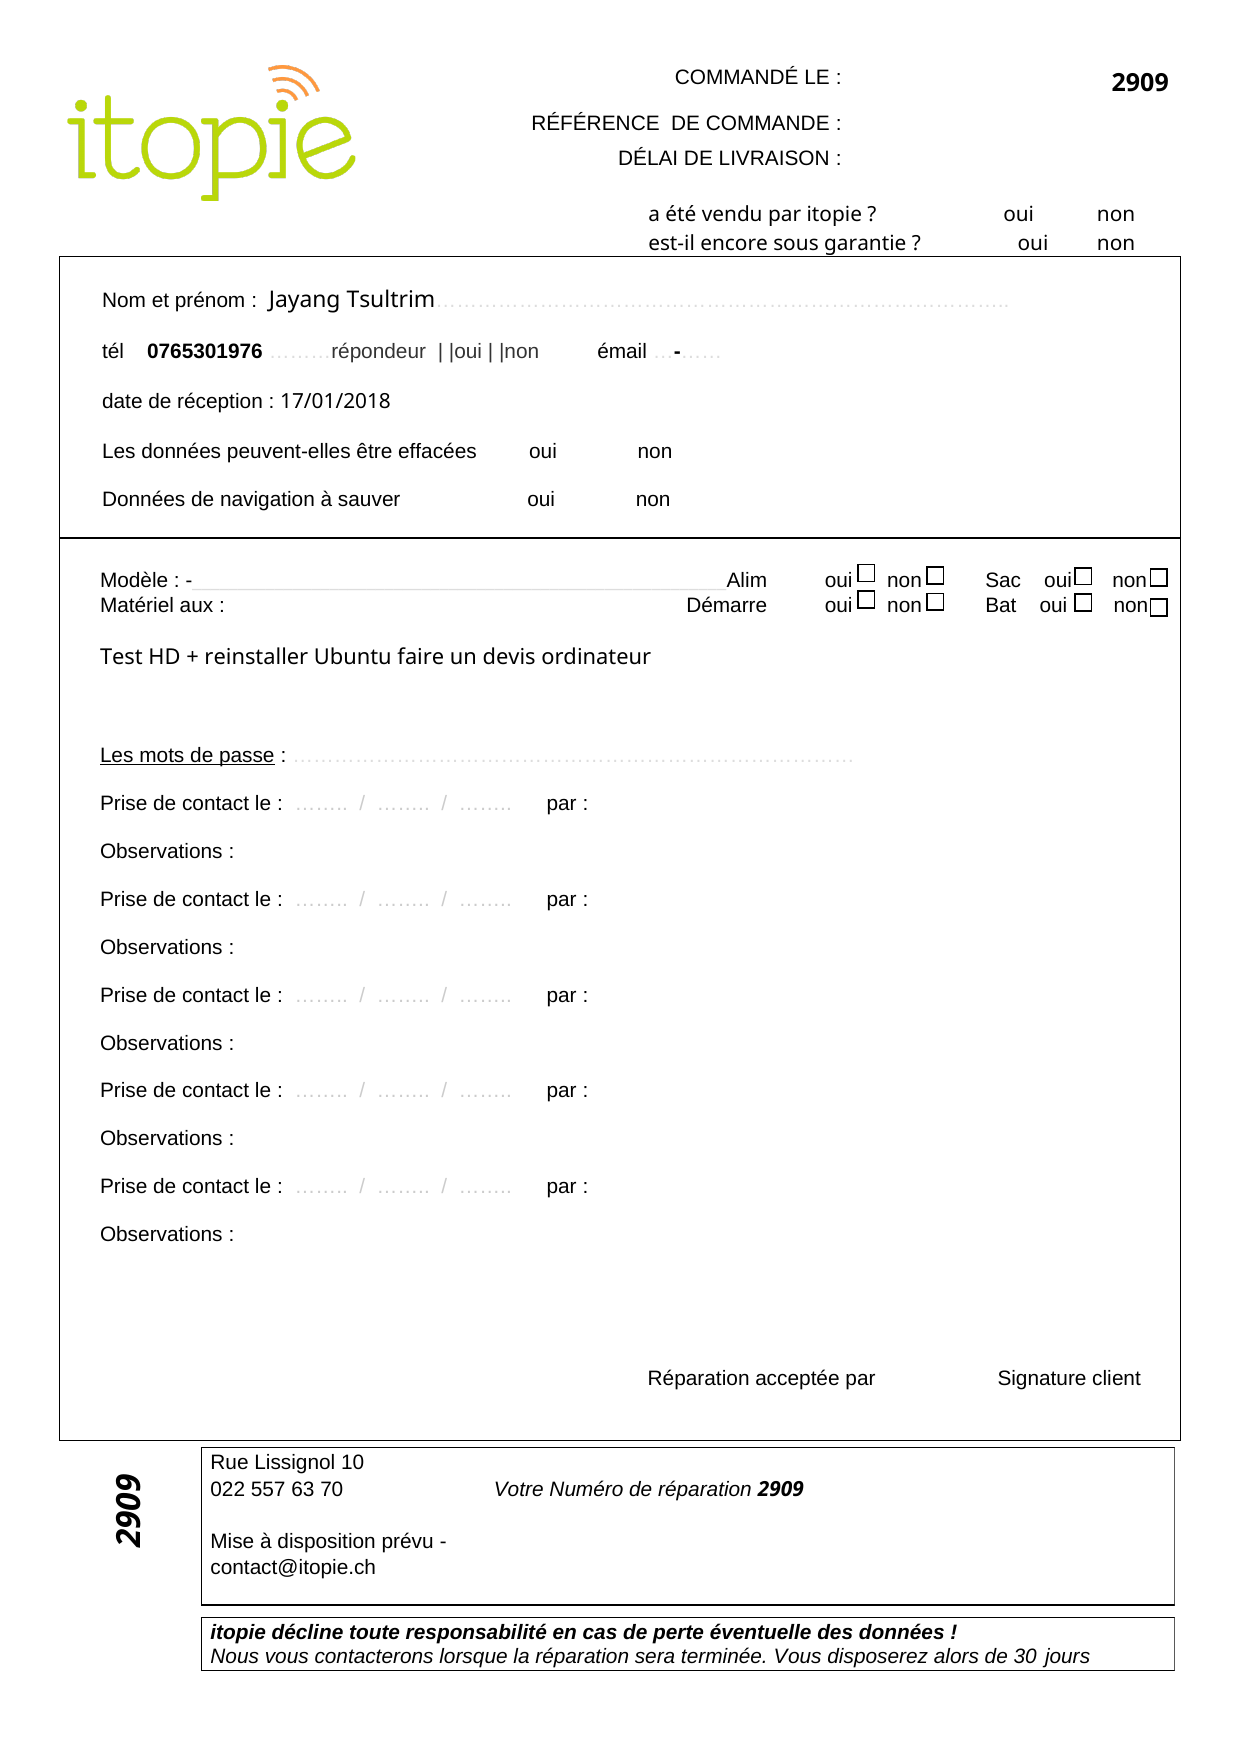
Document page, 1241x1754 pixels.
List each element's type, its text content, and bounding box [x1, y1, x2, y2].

text Prise de contact le : …….. / …….. / …….. par : [60, 979, 1180, 1006]
table_header COMMANDÉ LE : [490, 59, 847, 104]
table_header 2909 [59, 1441, 195, 1677]
picture [67, 65, 356, 201]
text Observations : [60, 931, 1180, 958]
text Observations : [60, 1219, 1180, 1246]
table_header Rue Lissignol 10 022 557 63 70 Votre Numéro de réparation 2909 Mise à disposition prévu - contact@itopie.ch [195, 1441, 1180, 1611]
text Prise de contact le : …….. / …….. / …….. par : [60, 883, 1180, 911]
text Modèle : - Alim oui non Sac oui non [879, 562, 925, 590]
text a été vendu par itopie ? oui non [59, 199, 1181, 228]
text Les données peuvent-elles être effacées oui non [60, 436, 1180, 463]
table_cell [847, 140, 1180, 175]
text Réparation acceptée par Signature client [60, 1363, 1180, 1390]
text date de réception : 17/01/2018 [60, 383, 1180, 415]
text Données de navigation à sauver oui non [60, 484, 1180, 511]
text est-il encore sous garantie ? oui non [59, 228, 1181, 256]
text Observations : [60, 1123, 1180, 1150]
text Nom et prénom : Jayang Tsultrim……………………………………………………………………….. [60, 280, 1180, 314]
text tél 0765301976 ………répondeur | |oui | |non émail …-…… [60, 335, 1180, 362]
text Matériel aux : Démarre oui non Bat oui non [60, 590, 1180, 617]
text Prise de contact le : …….. / …….. / …….. par : [60, 1075, 1180, 1102]
table_cell [847, 105, 1180, 140]
text Prise de contact le : …….. / …….. / …….. par : [60, 788, 1180, 815]
text Test HD + reinstaller Ubuntu faire un devis ordinateur [60, 638, 1180, 671]
text Observations : [60, 836, 1180, 863]
table_cell itopie décline toute responsabilité en cas de perte éventuelle des données ! Nous vous contacterons lorsque la réparation sera terminée. Vous disposerez alors de 30 jours [195, 1611, 1180, 1677]
table_cell DÉLAI DE LIVRAISON : [490, 140, 847, 175]
text Observations : [60, 1027, 1180, 1054]
table_header 2909 [847, 59, 1180, 104]
text Les mots de passe : ……………………………………………………………………… [60, 740, 1180, 767]
text Prise de contact le : …….. / …….. / …….. par : [60, 1171, 1180, 1198]
text Modèle : - Alim oui non Sac oui non [60, 562, 856, 590]
table_cell RÉFÉRENCE DE COMMANDE : [490, 105, 847, 140]
text Modèle : - Alim oui non Sac oui non [948, 562, 1180, 590]
